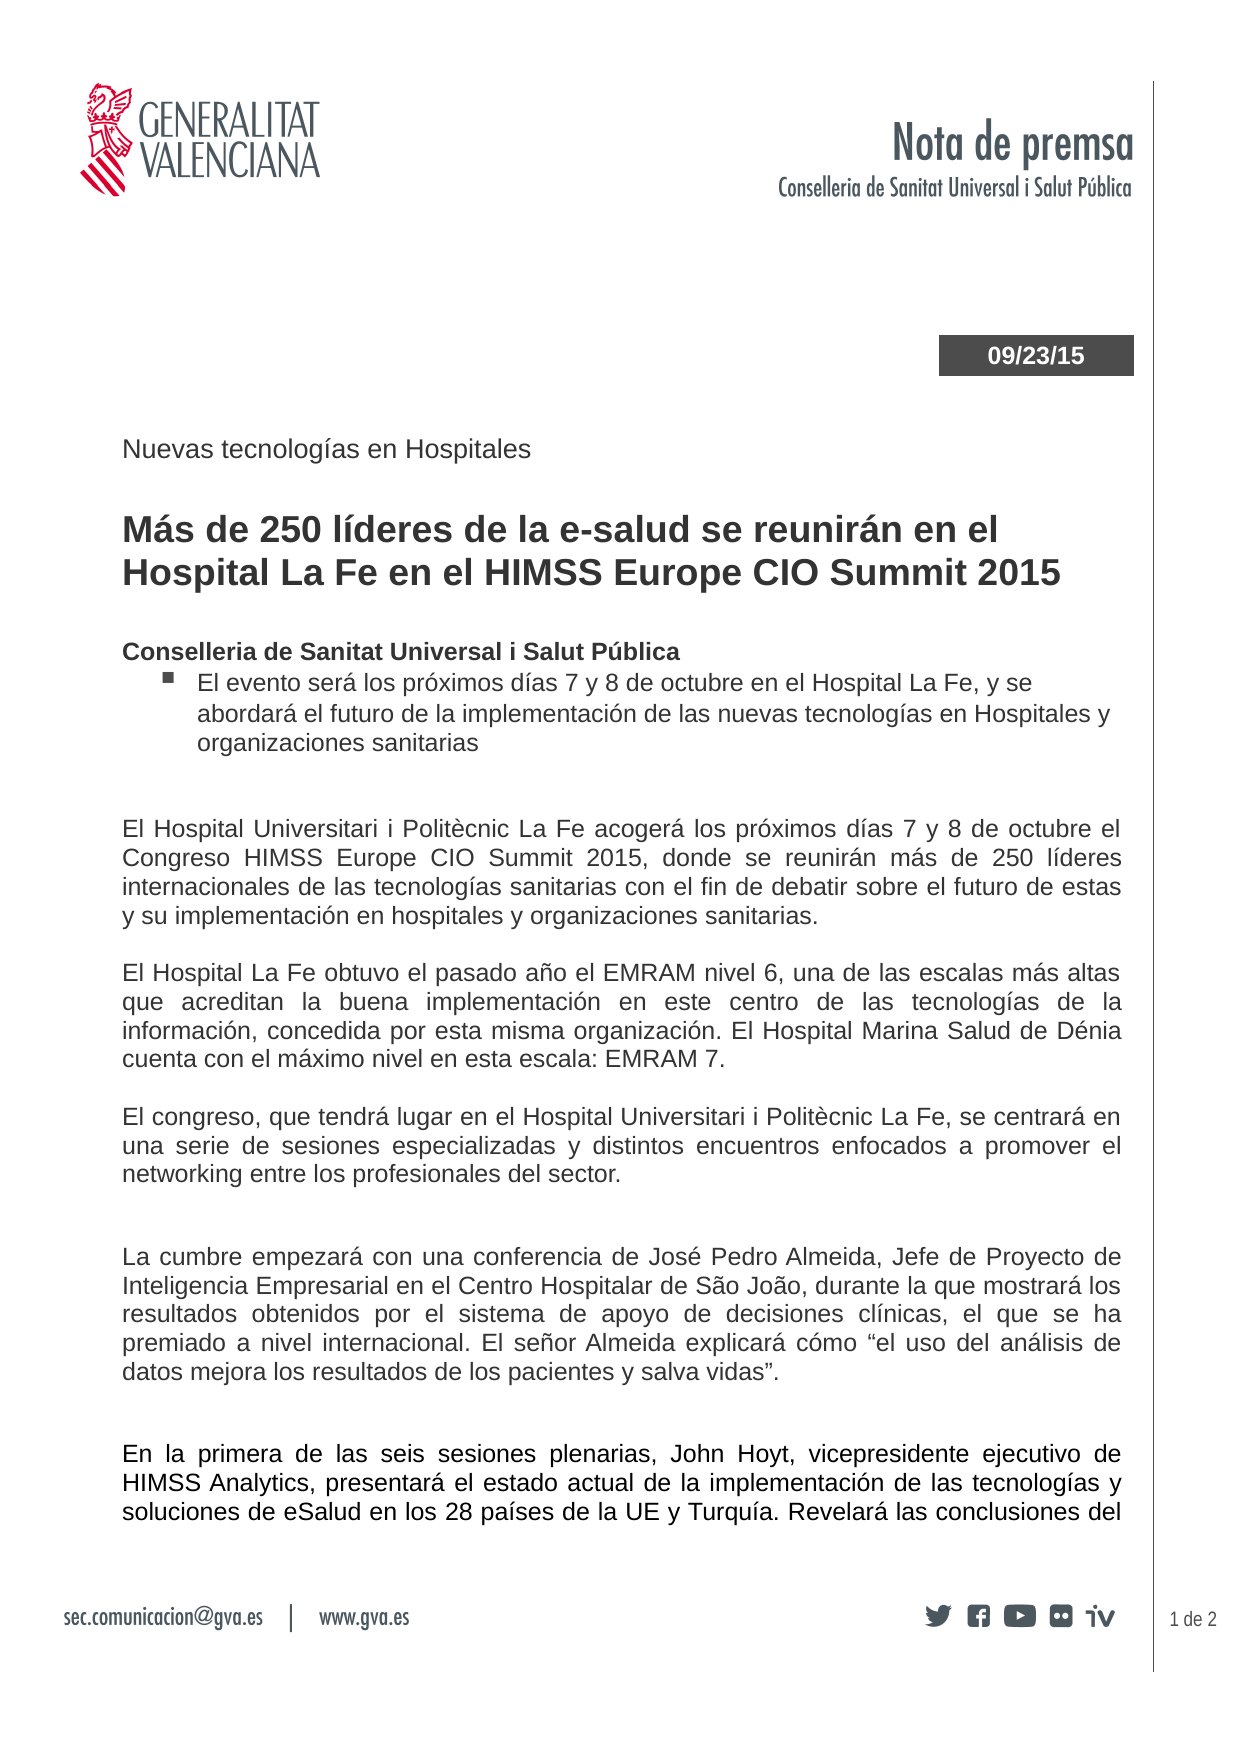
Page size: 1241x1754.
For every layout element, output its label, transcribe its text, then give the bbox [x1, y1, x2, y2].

table_header [122, 335, 939, 375]
picture [0, 1582, 1241, 1754]
text El congreso, que tendrá lugar en el Hospital Universitari i Politècnic La Fe, se centrará en una serie de sesiones especializadas y distintos encuentros enfocados a promover el networking entre los profesionales del sector. [122, 1102, 1123, 1188]
list El evento será los próximos días 7 y 8 de octubre en el Hospital La Fe, y se abordará el futuro de la implementación de las nuevas tecnologías en Hospitales y organizaciones sanitarias [159, 665, 1123, 757]
text El Hospital La Fe obtuvo el pasado año el EMRAM nivel 6, una de las escalas más altas que acreditan la buena implementación en este centro de las tecnologías de la información, concedida por esta misma organización. El Hospital Marina Salud de Dénia cuenta con el máximo nivel en esta escala: EMRAM 7. [122, 958, 1123, 1073]
text En la primera de las seis sesiones plenarias, John Hoyt, vicepresidente ejecutivo de HIMSS Analytics, presentará el estado actual de la implementación de las tecnologías y soluciones de eSalud en los 28 países de la UE y Turquía. Revelará las conclusiones del [122, 1439, 1123, 1526]
text Conselleria de Sanitat Universal i Salut Pública [122, 637, 1123, 665]
text La cumbre empezará con una conferencia de José Pedro Almeida, Jefe de Proyecto de Inteligencia Empresarial en el Centro Hospitalar de São João, durante la que mostrará los resultados obtenidos por el sistema de apoyo de decisiones clínicas, el que se ha premiado a nivel internacional. El señor Almeida explicará cómo “el uso del análisis de datos mejora los resultados de los pacientes y salva vidas”. [122, 1242, 1123, 1386]
table_header 23/09/15 [940, 336, 1133, 375]
picture [0, 0, 1241, 278]
text Más de 250 líderes de la e-salud se reunirán en el Hospital La Fe en el HIMSS Europe CIO Summit 2015 [122, 507, 1123, 593]
text Nuevas tecnologías en Hospitales [122, 433, 1123, 464]
text El Hospital Universitari i Politècnic La Fe acogerá los próximos días 7 y 8 de octubre el Congreso HIMSS Europe CIO Summit 2015, donde se reunirán más de 250 líderes internacionales de las tecnologías sanitarias con el fin de debatir sobre el futuro de estas y su implementación en hospitales y organizaciones sanitarias. [122, 814, 1123, 929]
